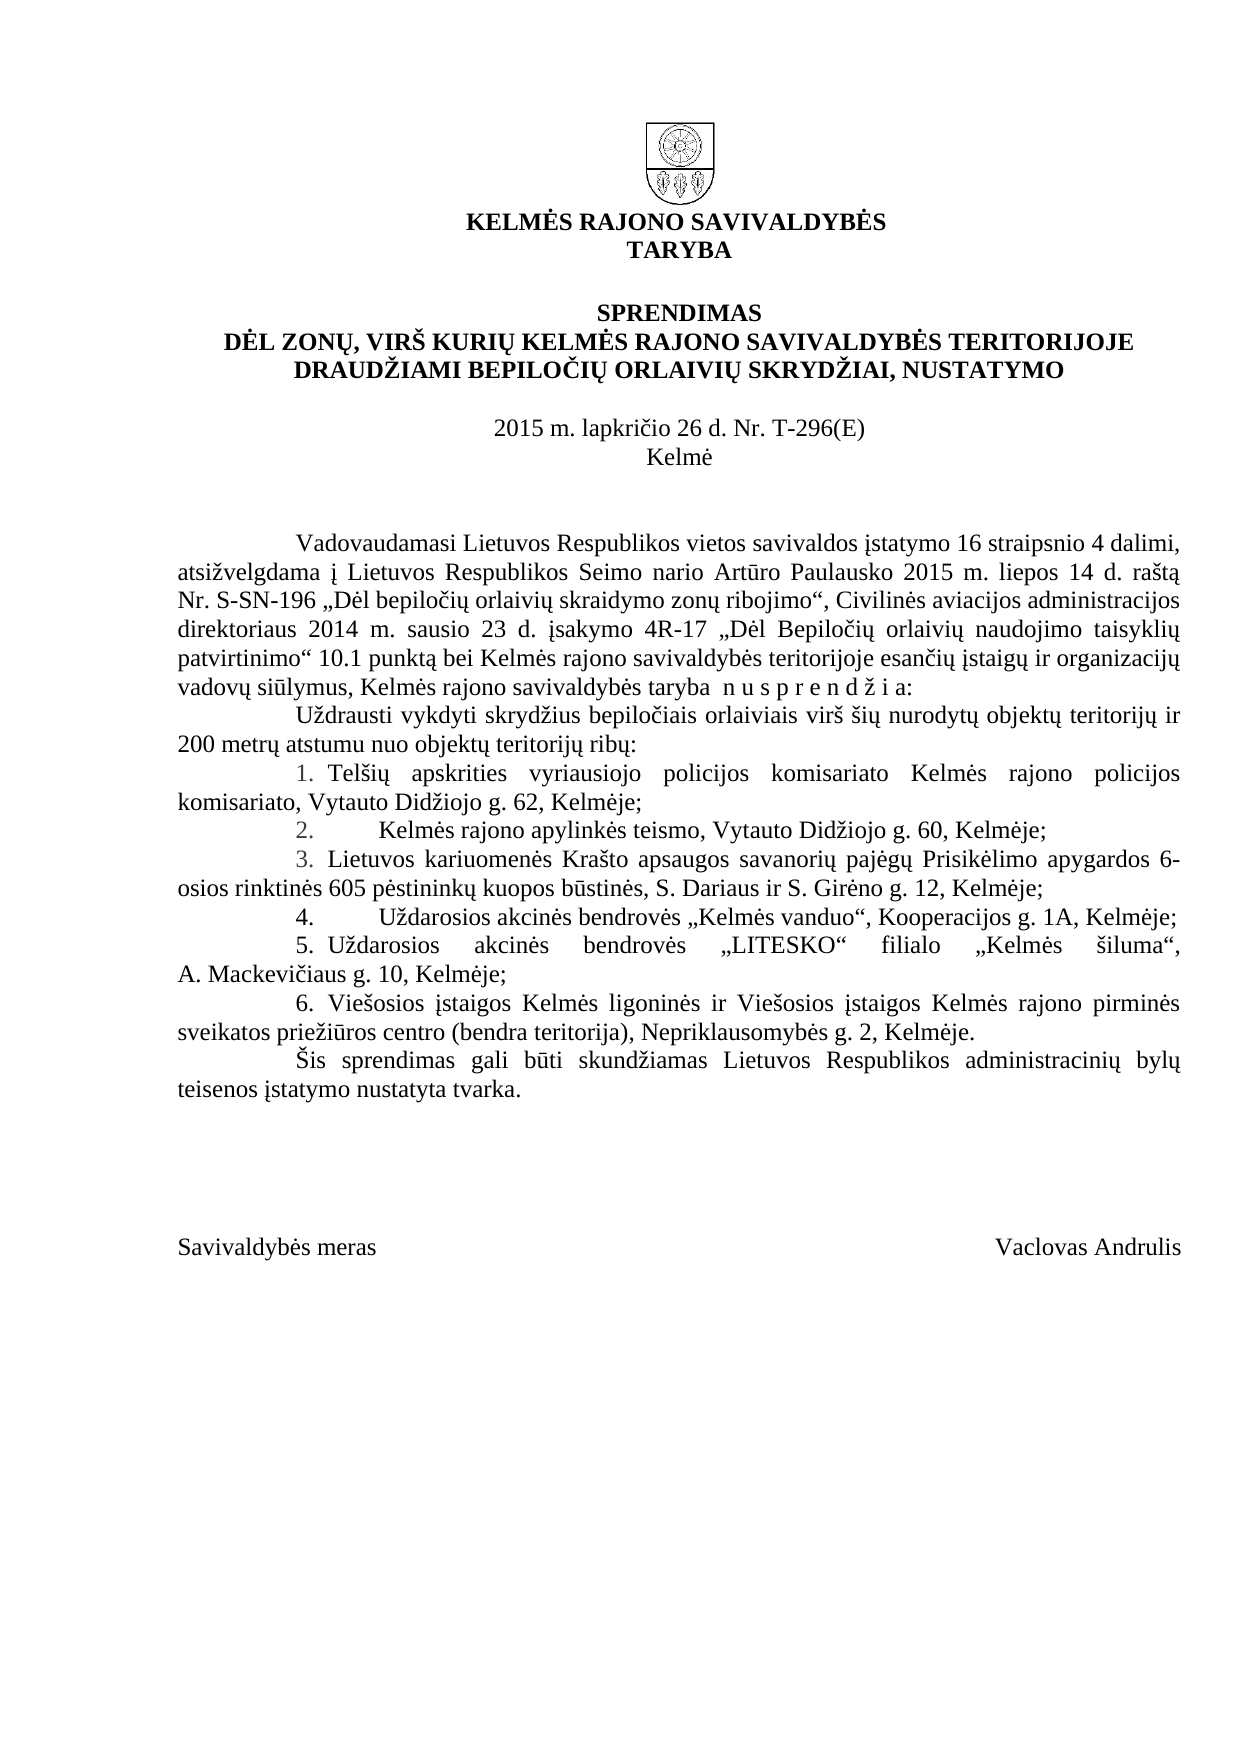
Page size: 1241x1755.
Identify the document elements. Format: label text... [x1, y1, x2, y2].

text Dėl zonų, virš kurių Kelmės rajono savivaldybės teritorijoje draudžiami bepiločių orlaivių skrydžiai, nustatymo [177, 327, 1181, 384]
text 2015 m. lapkričio 26 d. Nr. T-296(E) [177, 413, 1181, 442]
text 3. Lietuvos kariuomenės Krašto apsaugos savanorių pajėgų Prisikėlimo apygardos 6-osios rinktinės 605 pėstininkų kuopos būstinės, S. Dariaus ir S. Girėno g. 12, Kelmėje; [177, 844, 1181, 902]
text Vadovaudamasi Lietuvos Respublikos vietos savivaldos įstatymo 16 straipsnio 4 dalimi, atsižvelgdama į Lietuvos Respublikos Seimo nario Artūro Paulausko 2015 m. liepos 14 d. raštą Nr. S-SN-196 „Dėl bepiločių orlaivių skraidymo zonų ribojimo“, Civilinės aviacijos administracijos direktoriaus 2014 m. sausio 23 d. įsakymo 4R-17 „Dėl Bepiločių orlaivių naudojimo taisyklių patvirtinimo“ 10.1 punktą bei Kelmės rajono savivaldybės teritorijoje esančių įstaigų ir organizacijų vadovų siūlymus, Kelmės rajono savivaldybės taryba n u s p r e n d ž i a: [177, 528, 1181, 700]
text 5. Uždarosios akcinės bendrovės „LITESKO“ filialo „Kelmės šiluma“, A. Mackevičiaus g. 10, Kelmėje; [177, 930, 1181, 988]
text SPRENDIMAS [177, 298, 1181, 327]
text Savivaldybės meras Vaclovas Andrulis [177, 1232, 1181, 1261]
text 4. Uždarosios akcinės bendrovės „Kelmės vanduo“, Kooperacijos g. 1A, Kelmėje; [295, 902, 1181, 930]
text Uždrausti vykdyti skrydžius bepiločiais orlaiviais virš šių nurodytų objektų teritorijų ir 200 metrų atstumu nuo objektų teritorijų ribų: [177, 700, 1181, 758]
text Šis sprendimas gali būti skundžiamas Lietuvos Respublikos administracinių bylų teisenos įstatymo nustatyta tvarka. [177, 1045, 1181, 1103]
text 1. Telšių apskrities vyriausiojo policijos komisariato Kelmės rajono policijos komisariato, Vytauto Didžiojo g. 62, Kelmėje; [177, 758, 1181, 815]
text KELMĖS RAJONO SAVIVALDYBĖS [177, 207, 1181, 236]
text TARYBA [177, 236, 1181, 264]
text 2. Kelmės rajono apylinkės teismo, Vytauto Didžiojo g. 60, Kelmėje; [295, 815, 1181, 844]
text 6. Viešosios įstaigos Kelmės ligoninės ir Viešosios įstaigos Kelmės rajono pirminės sveikatos priežiūros centro (bendra teritorija), Nepriklausomybės g. 2, Kelmėje. [177, 988, 1181, 1045]
text Kelmė [177, 442, 1181, 470]
